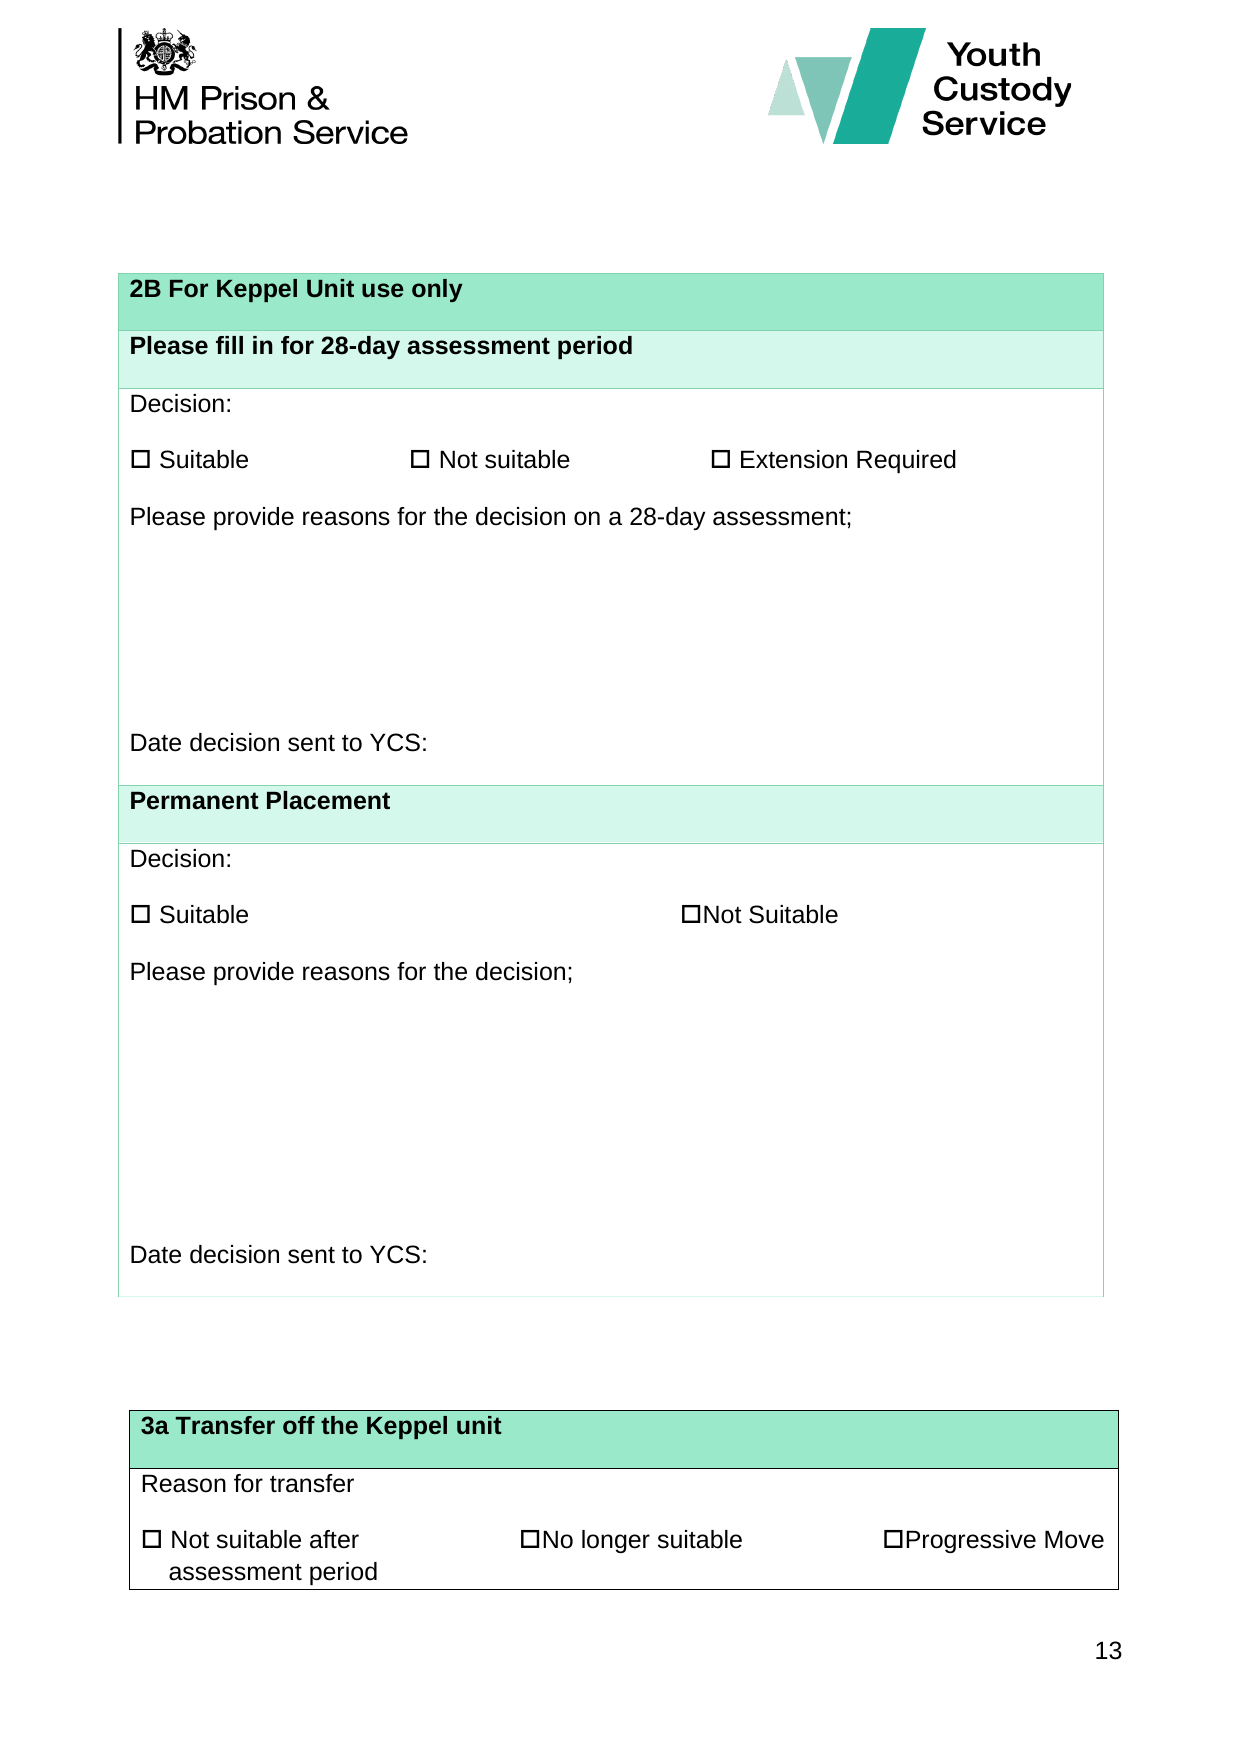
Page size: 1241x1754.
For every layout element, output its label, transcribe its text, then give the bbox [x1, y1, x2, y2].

table_header 3a Transfer off the Keppel unit [130, 1411, 1118, 1468]
table_cell [118, 1297, 1104, 1410]
table_cell Permanent Placement [119, 786, 1103, 842]
table_header 2B For Keppel Unit use only [119, 274, 1103, 330]
table_cell Decision:  Suitable  Not suitable  Extension Required Please provide reasons for the decision on a 28-day assessment; Date decision sent to YCS: [119, 389, 1103, 785]
table_cell Reason for transfer  Not suitable after No longer suitable Progressive Move assessment period [130, 1469, 1118, 1589]
table_cell Please fill in for 28-day assessment period [119, 331, 1103, 388]
table_cell Decision:  Suitable Not Suitable Please provide reasons for the decision; Date decision sent to YCS: [119, 844, 1103, 1296]
